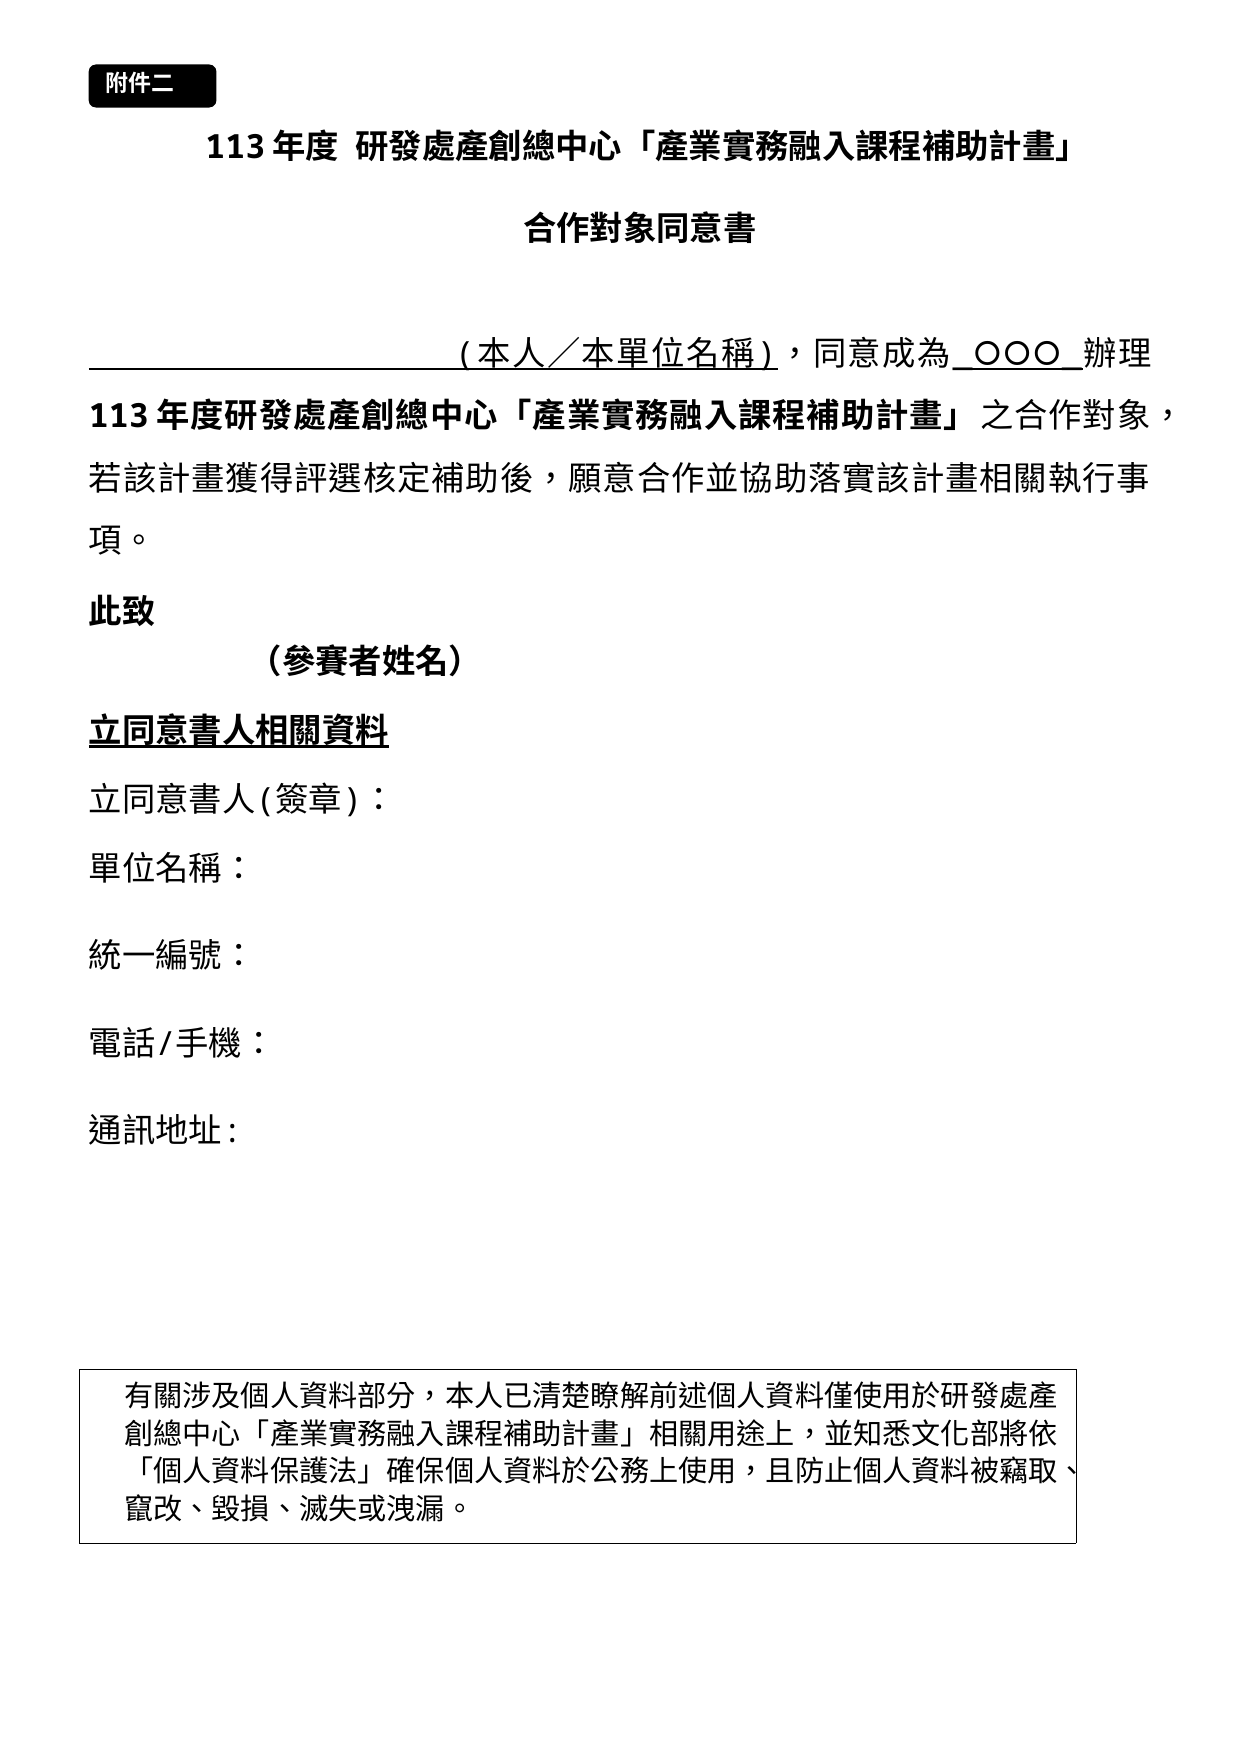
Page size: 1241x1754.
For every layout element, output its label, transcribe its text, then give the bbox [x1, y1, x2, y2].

text 統一編號： [89, 928, 1152, 978]
text (本人／本單位名稱)，同意成為__辦理 113年度研發處產創總中心「產業實務融入課程補助計畫」之合作對象，若該計畫獲得評選核定補助後，願意合作並協助落實該計畫相關執行事項。 [89, 315, 1152, 565]
text 此致 [89, 584, 1152, 634]
text 通訊地址: [89, 1103, 1152, 1153]
text （參賽者姓名） [89, 634, 1152, 684]
text 立同意書人(簽章)： [89, 771, 1152, 821]
text 有關涉及個人資料部分，本人已清楚瞭解前述個人資料僅使用於研發處產創總中心「產業實務融入課程補助計畫」相關用途上，並知悉文化部將依「個人資料保護法」確保個人資料於公務上使用，且防止個人資料被竊取、竄改、毀損、滅失或洩漏。 [124, 1377, 1061, 1527]
text 合作對象同意書 [89, 184, 1205, 246]
text 電話/手機： [89, 1015, 1152, 1065]
text 立同意書人相關資料 [89, 703, 1152, 753]
text 113年度 研發處產創總中心「產業實務融入課程補助計畫」 [89, 103, 1205, 165]
text 單位名稱： [89, 840, 1152, 890]
